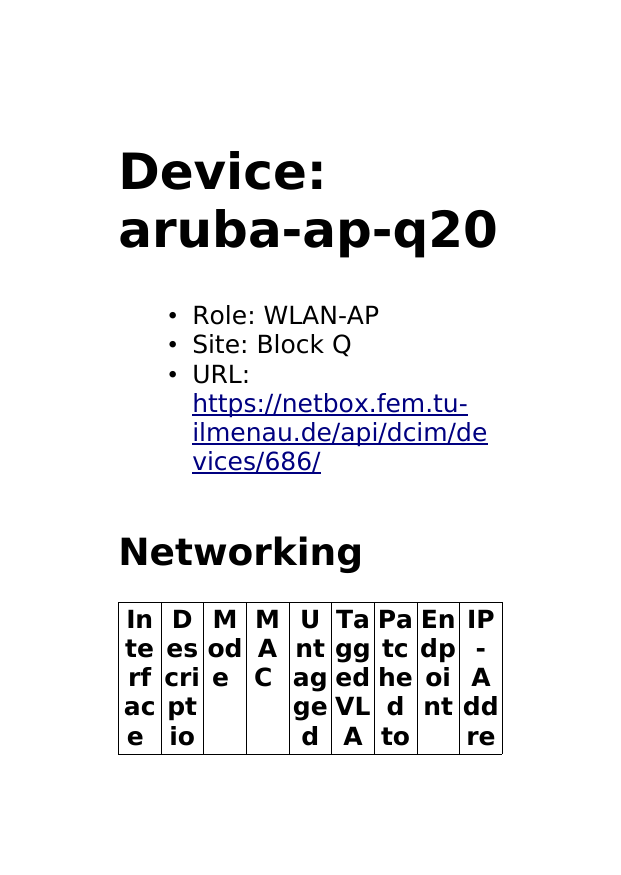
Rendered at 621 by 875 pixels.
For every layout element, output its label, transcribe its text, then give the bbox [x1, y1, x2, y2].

table_header Tagged VLA [332, 603, 374, 754]
subtitle Networking [118, 531, 502, 575]
table_header Interface [119, 603, 161, 754]
table_header MAC [247, 603, 289, 754]
list URL: https://netbox.fem.tu-ilmenau.de/api/dcim/devices/686/ [177, 360, 502, 477]
table_header Untagged [290, 603, 331, 754]
table_header Endpoint [418, 603, 459, 754]
subtitle Device: aruba-ap-q20 [118, 143, 502, 259]
table_header Descriptio [162, 603, 203, 754]
table_header Patched to [375, 603, 417, 754]
list Role: WLAN-AP [177, 302, 502, 331]
table_header Mode [204, 603, 246, 754]
table_header IP-Addre [460, 603, 502, 754]
list Site: Block Q [177, 331, 502, 360]
